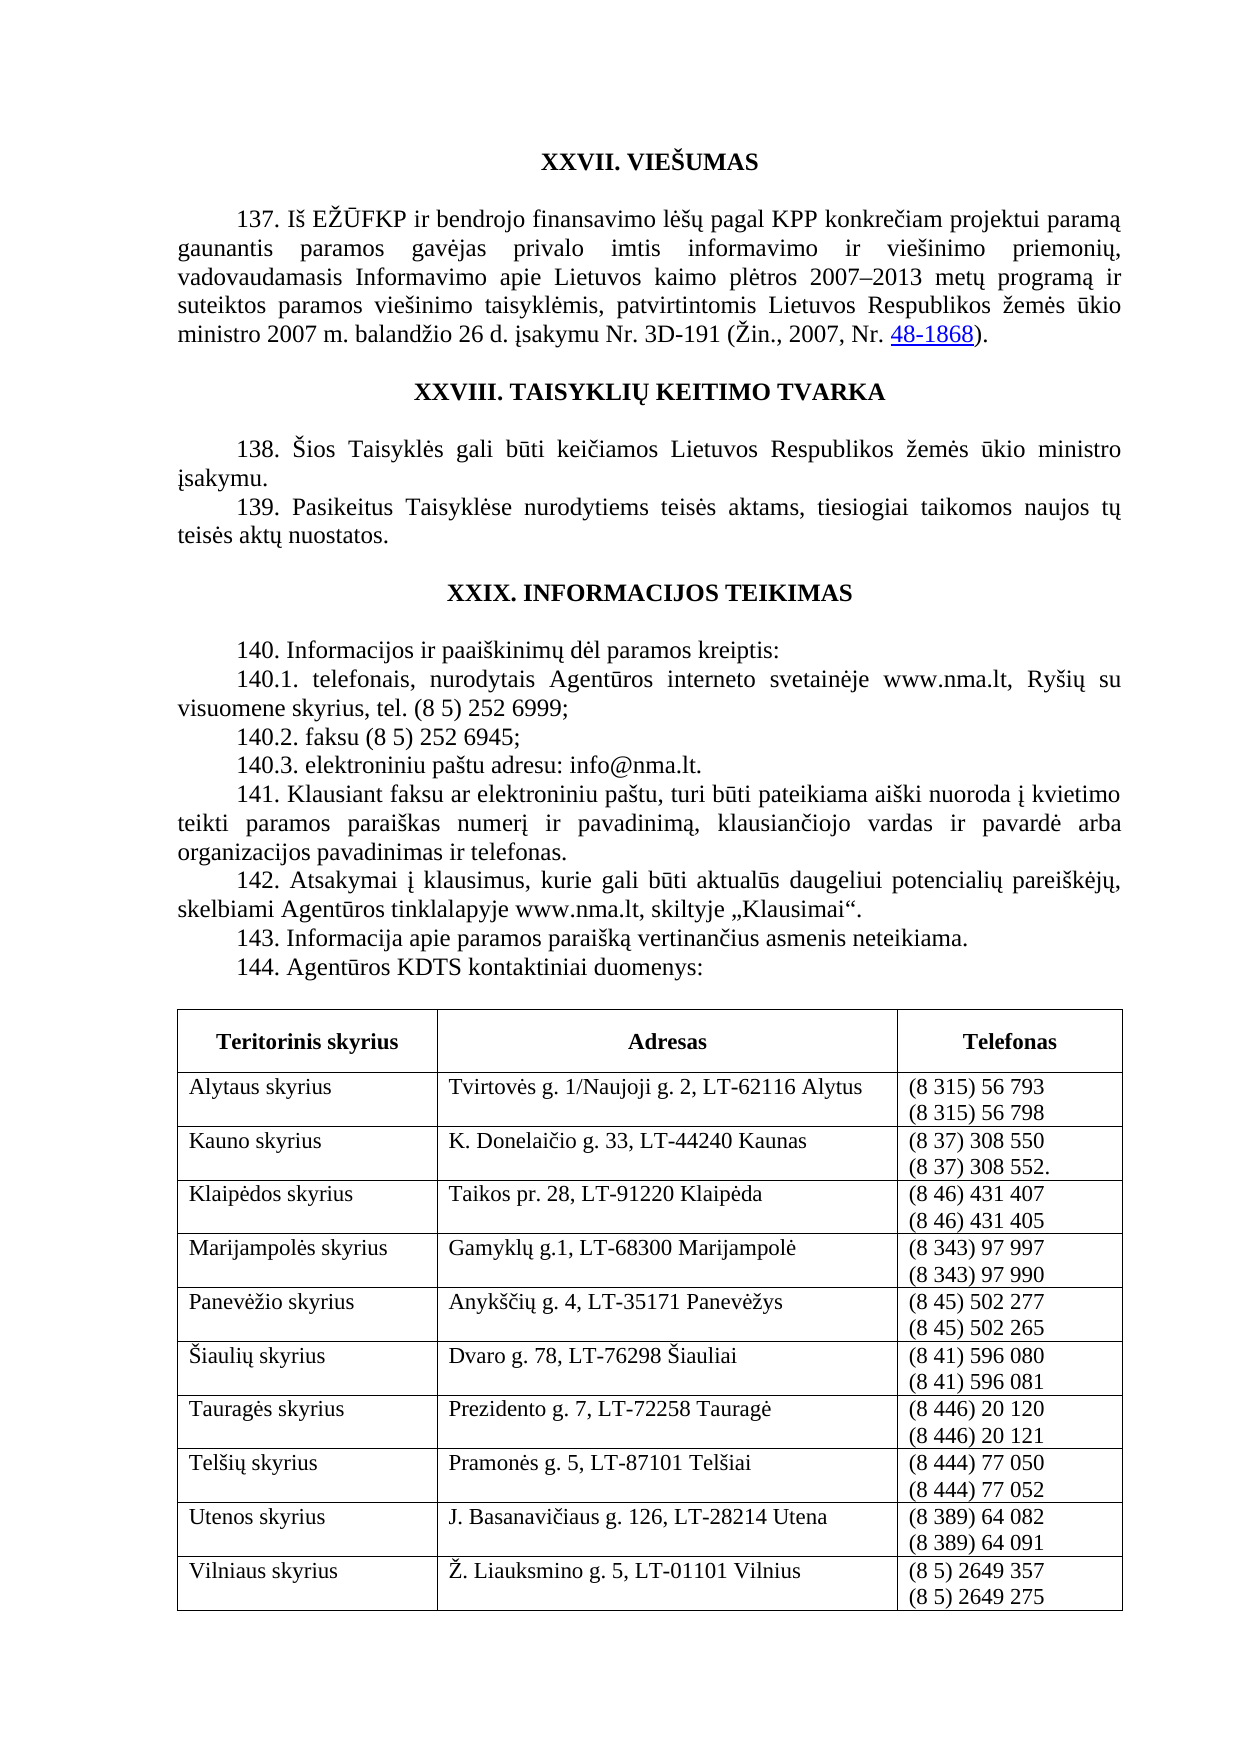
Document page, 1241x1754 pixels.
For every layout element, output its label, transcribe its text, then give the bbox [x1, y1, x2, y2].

table_cell (8 37) 308 550 (8 37) 308 552. [898, 1127, 1122, 1179]
text 140.2. faksu (8 5) 252 6945; [177, 722, 1122, 751]
table_header Adresas [438, 1010, 897, 1072]
text 143. Informacija apie paramos paraišką vertinančius asmenis neteikiama. [177, 923, 1122, 952]
table_cell (8 389) 64 082 (8 389) 64 091 [898, 1503, 1122, 1556]
text 142. Atsakymai į klausimus, kurie gali būti aktualūs daugeliui potencialių pareiškėjų, skelbiami Agentūros tinklalapyje www.nma.lt, skiltyje „Klausimai“. [177, 866, 1122, 923]
table_cell Šiaulių skyrius [178, 1342, 437, 1394]
table_cell Alytaus skyrius [178, 1073, 437, 1126]
text 144. Agentūros KDTS kontaktiniai duomenys: [177, 952, 1122, 981]
table_cell Vilniaus skyrius [178, 1557, 437, 1609]
table_cell Taikos pr. 28, LT-91220 Klaipėda [438, 1181, 897, 1233]
table_cell Anykščių g. 4, LT-35171 Panevėžys [438, 1288, 897, 1341]
table_cell (8 315) 56 793 (8 315) 56 798 [898, 1073, 1122, 1126]
table_cell Dvaro g. 78, LT-76298 Šiauliai [438, 1342, 897, 1394]
text 138. Šios Taisyklės gali būti keičiamos Lietuvos Respublikos žemės ūkio ministro įsakymu. [177, 434, 1122, 492]
text XXVIII. TAISYKLIŲ KEITIMO TVARKA [177, 377, 1122, 406]
text 139. Pasikeitus Taisyklėse nurodytiems teisės aktams, tiesiogiai taikomos naujos tų teisės aktų nuostatos. [177, 492, 1122, 549]
table_cell Ž. Liauksmino g. 5, LT-01101 Vilnius [438, 1557, 897, 1609]
table_cell Tvirtovės g. 1/Naujoji g. 2, LT-62116 Alytus [438, 1073, 897, 1126]
table_cell (8 5) 2649 357 (8 5) 2649 275 [898, 1557, 1122, 1609]
table_cell Panevėžio skyrius [178, 1288, 437, 1341]
text 140.1. telefonais, nurodytais Agentūros interneto svetainėje www.nma.lt, Ryšių su visuomene skyrius, tel. (8 5) 252 6999; [177, 664, 1122, 722]
table_cell (8 446) 20 120 (8 446) 20 121 [898, 1396, 1122, 1448]
table_cell (8 45) 502 277 (8 45) 502 265 [898, 1288, 1122, 1341]
table_cell Tauragės skyrius [178, 1396, 437, 1448]
text XXVII. VIEŠUMAS [177, 147, 1122, 176]
text XXIX. INFORMACIJOS TEIKIMAS [177, 578, 1122, 607]
table_cell K. Donelaičio g. 33, LT-44240 Kaunas [438, 1127, 897, 1179]
table_cell (8 444) 77 050 (8 444) 77 052 [898, 1449, 1122, 1502]
table_cell Telšių skyrius [178, 1449, 437, 1502]
text 137. Iš EŽŪFKP ir bendrojo finansavimo lėšų pagal KPP konkrečiam projektui paramą gaunantis paramos gavėjas privalo imtis informavimo ir viešinimo priemonių, vadovaudamasis Informavimo apie Lietuvos kaimo plėtros 2007–2013 metų programą ir suteiktos paramos viešinimo taisyklėmis, patvirtintomis Lietuvos Respublikos žemės ūkio ministro 2007 m. balandžio 26 d. įsakymu Nr. 3D-191 (Žin., 2007, Nr. 48-1868). [177, 204, 1122, 348]
table_cell (8 46) 431 407 (8 46) 431 405 [898, 1181, 1122, 1233]
text 140.3. elektroniniu paštu adresu: info@nma.lt. [177, 751, 1122, 779]
table_cell Gamyklų g.1, LT-68300 Marijampolė [438, 1234, 897, 1287]
table_cell Klaipėdos skyrius [178, 1181, 437, 1233]
text 140. Informacijos ir paaiškinimų dėl paramos kreiptis: [177, 636, 1122, 664]
table_header Teritorinis skyrius [178, 1010, 437, 1072]
table_cell Marijampolės skyrius [178, 1234, 437, 1287]
table_header Telefonas [898, 1010, 1122, 1072]
table_cell Pramonės g. 5, LT-87101 Telšiai [438, 1449, 897, 1502]
table_cell Kauno skyrius [178, 1127, 437, 1179]
table_cell Utenos skyrius [178, 1503, 437, 1556]
table_cell (8 343) 97 997 (8 343) 97 990 [898, 1234, 1122, 1287]
table_cell (8 41) 596 080 (8 41) 596 081 [898, 1342, 1122, 1394]
text 141. Klausiant faksu ar elektroniniu paštu, turi būti pateikiama aiški nuoroda į kvietimo teikti paramos paraiškas numerį ir pavadinimą, klausiančiojo vardas ir pavardė arba organizacijos pavadinimas ir telefonas. [177, 779, 1122, 866]
table_cell J. Basanavičiaus g. 126, LT-28214 Utena [438, 1503, 897, 1556]
table_cell Prezidento g. 7, LT-72258 Tauragė [438, 1396, 897, 1448]
